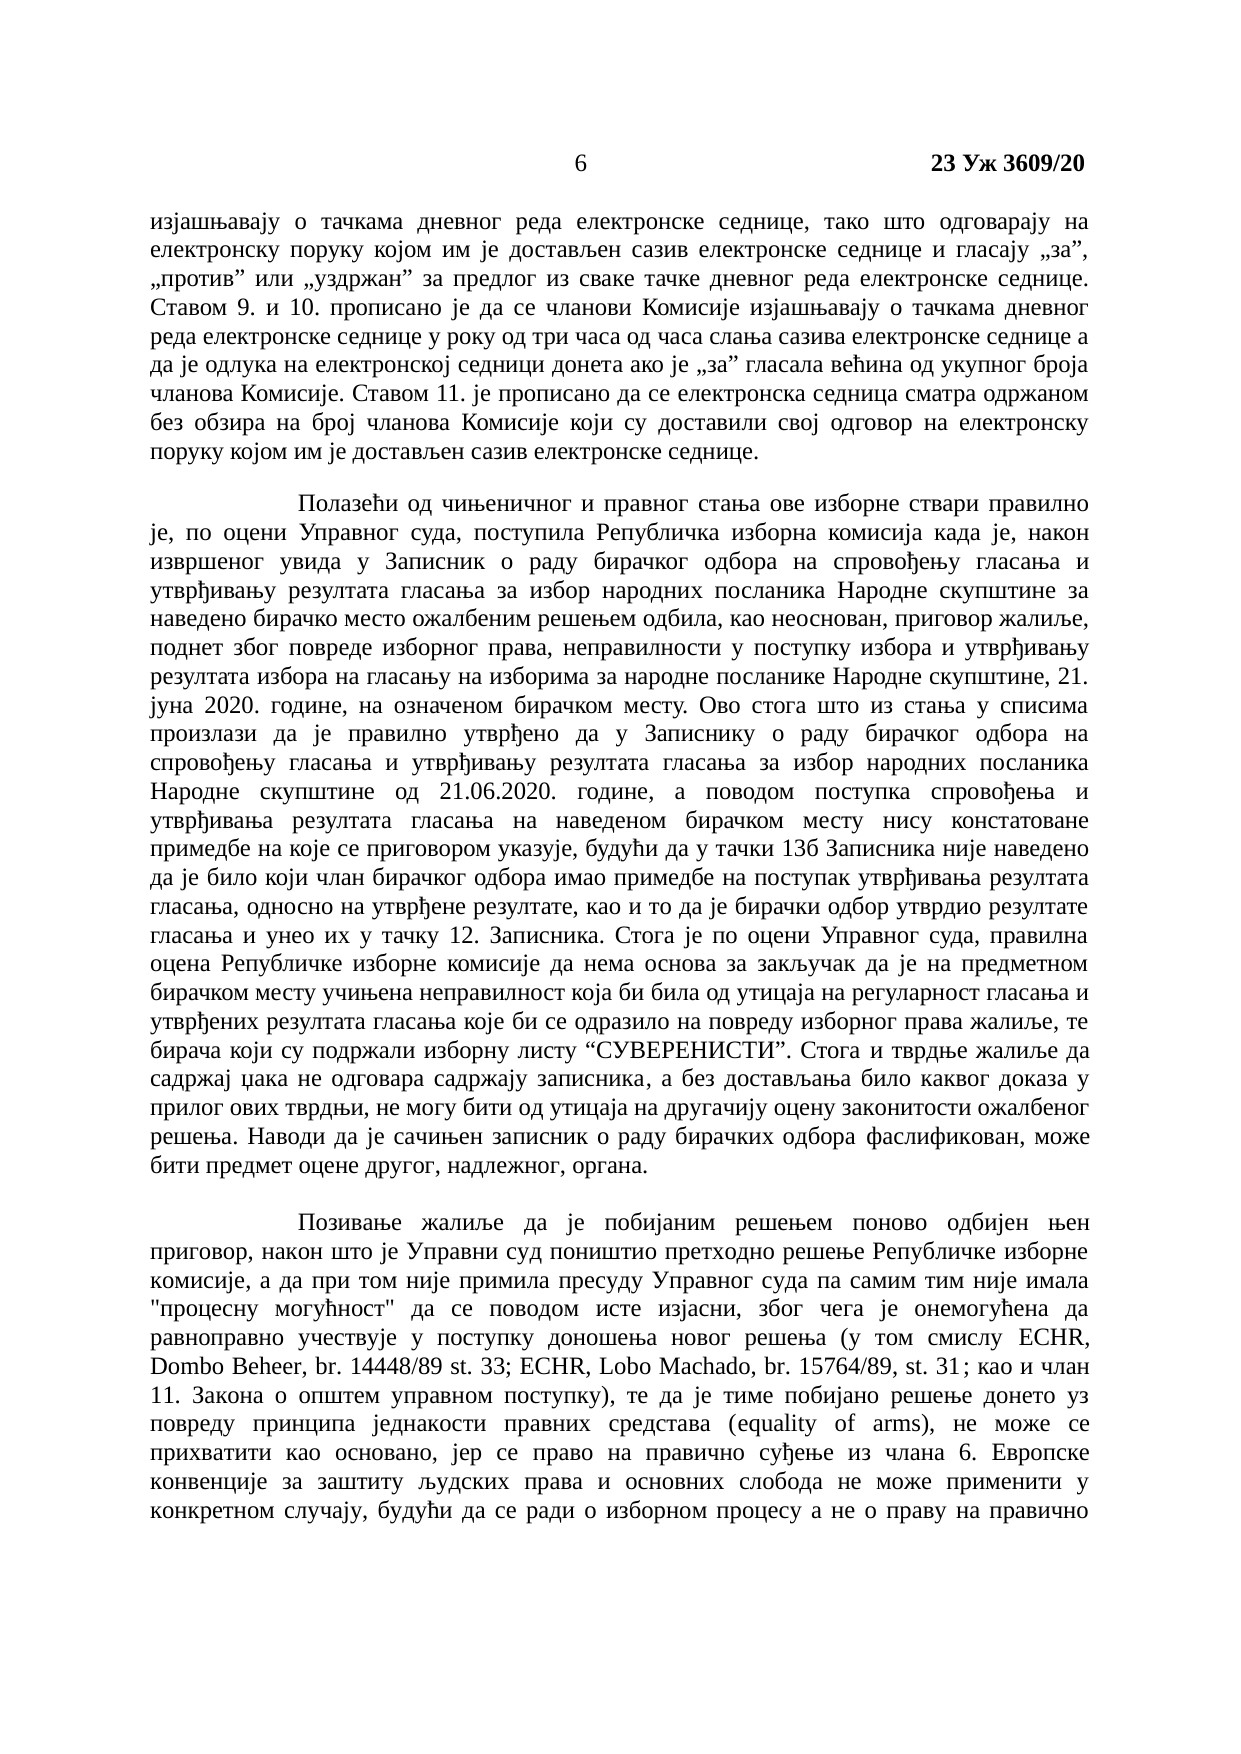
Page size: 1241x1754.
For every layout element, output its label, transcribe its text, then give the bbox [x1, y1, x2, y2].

text изјашњавају о тачкама дневног реда електронске седнице, тако што одговарају на електронску поруку којом им је достављен сазив електронске седнице и гласају „за”, „против” или „уздржан” за предлог из сваке тачке дневног реда електронске седнице. Ставом 9. и 10. прописано је да се чланови Комисије изјашњавају о тачкама дневног реда електронске седнице у року од три часа од часа слања сазива електронске седнице а да је одлука на електронској седници донета ако је „за” гласала већина од укупног броја чланова Комисије. Ставом 11. је прописано да се електронска седница сматра одржаном без обзира на број чланова Комисије који су доставили свој одговор на електронску поруку којом им је достављен сазив електронске седнице. [150, 206, 1090, 464]
text Полазећи од чињеничног и правног стања ове изборне ствари правилно је, по оцени Управног суда, поступила Републичка изборна комисија када је, након извршеног увида у Записник о раду бирачког одбора на спровођењу гласања и утврђивању резултата гласања за избор народних посланика Народне скупштине за наведено бирачко место ожалбеним решењем одбила, као неоснован, приговор жалиље, поднет због повреде изборног права, неправилности у поступку избора и утврђивању резултата избора на гласању на изборима за народне посланике Народне скупштине, 21. јуна 2020. године, на означеном бирачком месту. Ово стога што из стања у списима произлази да је правилно утврђено да у Записнику о раду бирачког одбора на спровођењу гласања и утврђивању резултата гласања за избор народних посланика Народне скупштине од 21.06.2020. године, а поводом поступка спровођења и утврђивања резултата гласања на наведеном бирачком месту нису констатоване примедбе на које се приговором указује, будући да у тачки 13б Записника није наведено да је било који члан бирачког одбора имао примедбе на поступак утврђивања резултата гласања, односно на утврђене резултате, као и то да је бирачки одбор утврдио резултате гласања и унео их у тачку 12. Записника. Стога је по оцени Управног суда, правилна оцена Републичке изборне комисије да нема основа за закључак да је на предметном бирачком месту учињена неправилност која би била од утицаја на регуларност гласања и утврђених резултата гласања које би се одразило на повреду изборног права жалиље, те бирача који су подржали изборну листу “СУВЕРЕНИСТИ”. Стога и тврдње жалиље да садржај џака не одговара садржају записника, а без достављања било каквог доказа у прилог ових тврдњи, не могу бити од утицаја на другачију оцену законитости ожалбеног решења. Наводи да је сачињен записник о раду бирачких одбора фаслификован, може бити предмет оцене другог, надлежног, органа. [150, 488, 1090, 1178]
text Позивање жалиље да је побијаним решењем поново одбијен њен приговор, након што је Управни суд поништио претходно решење Републичке изборне комисије, а да при том није примила пресуду Управног суда па самим тим није имала "процесну могућност" да се поводом исте изјасни, због чега је онемогућена да равноправно учествује у поступку доношења новог решења (у том смислу ECHR, Dombo Beheer, br. 14448/89 st. 33; ECHR, Lobo Machado, br. 15764/89, st. 31; као и члан 11. Закона о општем управном поступку), те да је тиме побијано решење донето уз повреду принципа једнакости правних средстава (equality of arms), не може се прихватити као основано, јер се право на правично суђење из члана 6. Европске конвенције за заштиту људских права и основних слобода не може применити у конкретном случају, будући да се ради о изборном процесу а не о праву на правично [150, 1207, 1090, 1523]
